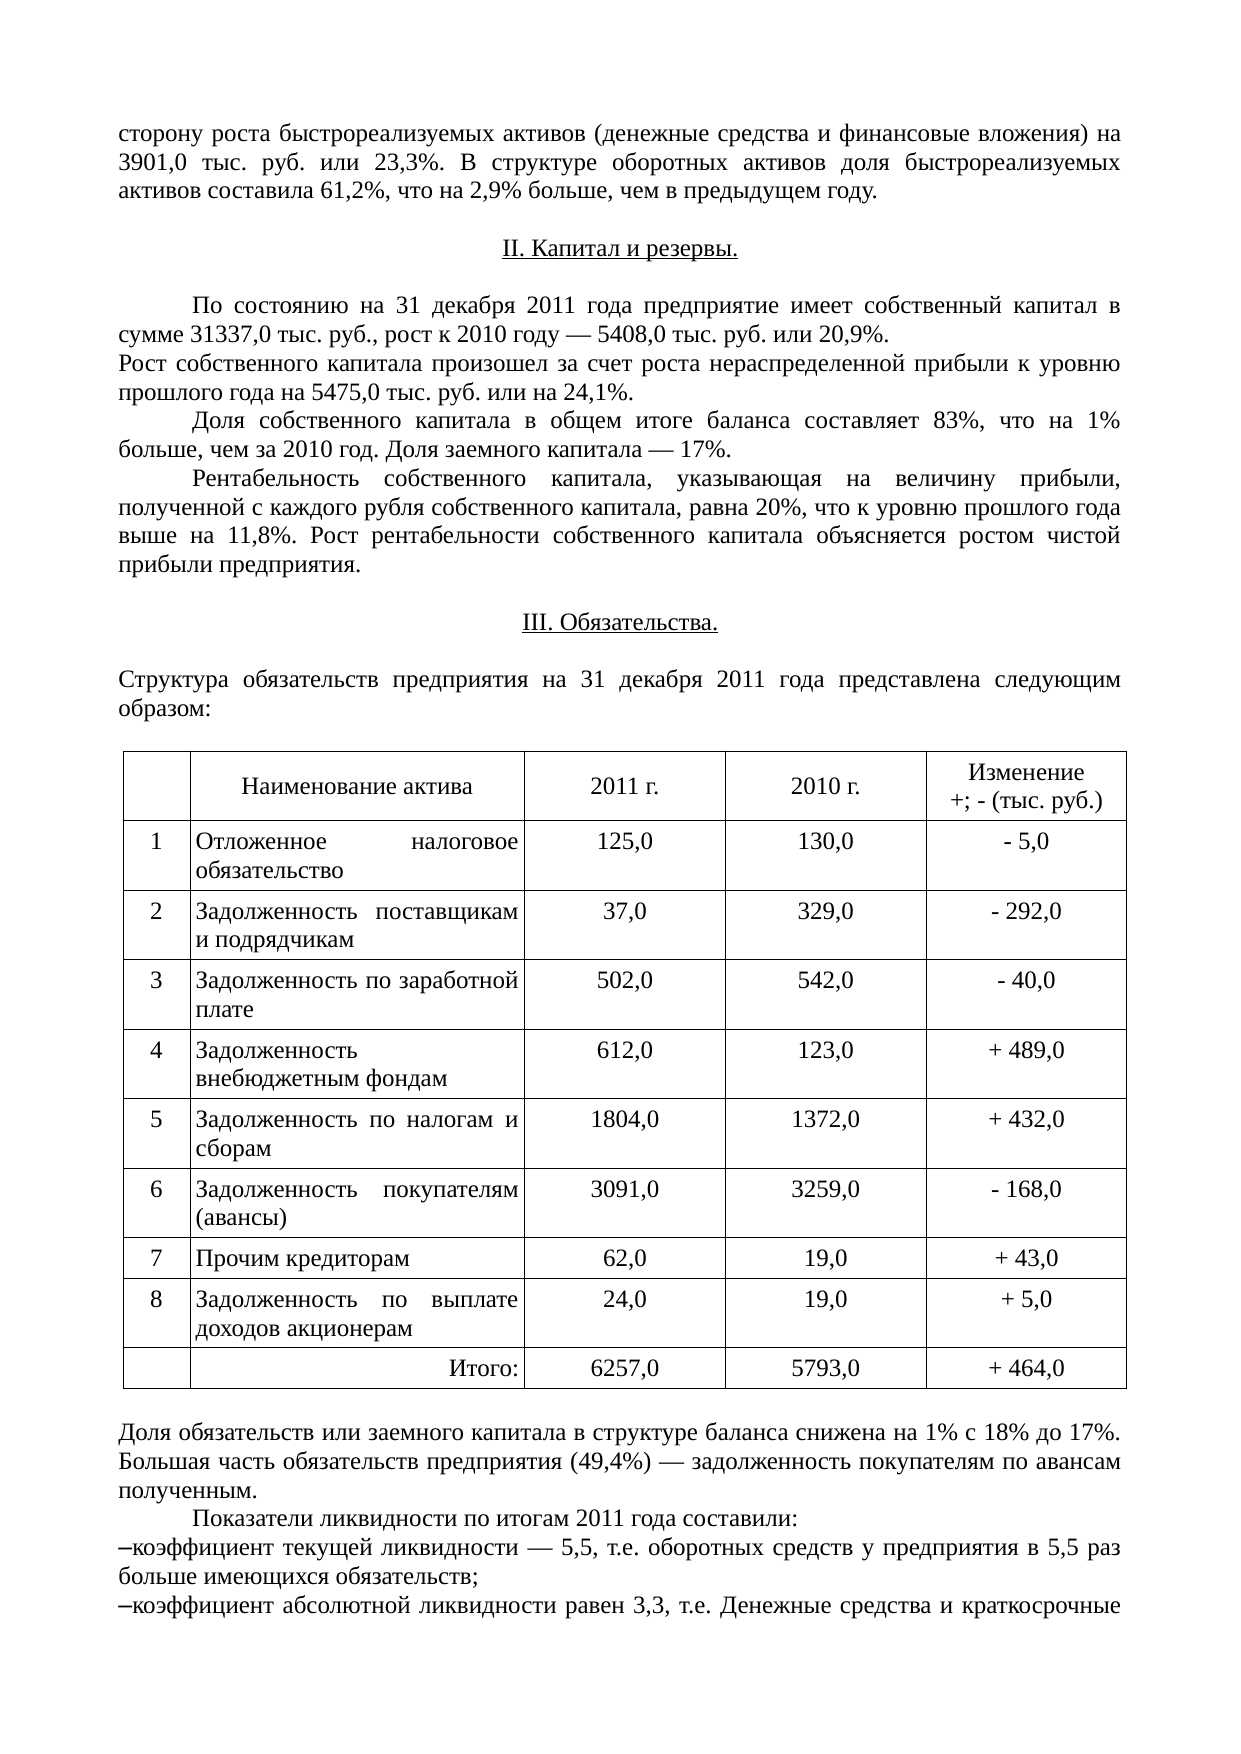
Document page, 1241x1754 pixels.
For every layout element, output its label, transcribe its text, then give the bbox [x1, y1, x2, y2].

table_cell 130,0 [726, 821, 926, 889]
table_cell 5 [124, 1099, 190, 1167]
table_header 2010 г. [726, 752, 926, 820]
table_cell 5793,0 [726, 1348, 926, 1388]
table_cell + 464,0 [927, 1348, 1126, 1388]
table_header Изменение +; - (тыс. руб.) [927, 752, 1126, 820]
table_cell 123,0 [726, 1030, 926, 1098]
table_cell + 43,0 [927, 1238, 1126, 1278]
table_cell 3259,0 [726, 1169, 926, 1237]
text сторону роста быстрореализуемых активов (денежные средства и финансовые вложения) на 3901,0 тыс. руб. или 23,3%. В структуре оборотных активов доля быстрореализуемых активов составила 61,2%, что на 2,9% больше, чем в предыдущем году. [118, 118, 1122, 204]
table_cell + 489,0 [927, 1030, 1126, 1098]
table_cell Задолженность покупателям (авансы) [191, 1169, 524, 1237]
table_cell 1804,0 [525, 1099, 725, 1167]
table_header 2011 г. [525, 752, 725, 820]
table_cell 3 [124, 960, 190, 1028]
table_cell 8 [124, 1279, 190, 1347]
table_cell + 432,0 [927, 1099, 1126, 1167]
list коэффициент текущей ликвидности — 5,5, т.е. оборотных средств у предприятия в 5,5 раз больше имеющихся обязательств; [118, 1532, 1122, 1590]
table_cell Задолженность по налогам и сборам [191, 1099, 524, 1167]
table_cell 6257,0 [525, 1348, 725, 1388]
table_cell 3091,0 [525, 1169, 725, 1237]
table_cell 7 [124, 1238, 190, 1278]
table_header [124, 752, 190, 820]
text Рентабельность собственного капитала, указывающая на величину прибыли, полученной с каждого рубля собственного капитала, равна 20%, что к уровню прошлого года выше на 11,8%. Рост рентабельности собственного капитала объясняется ростом чистой прибыли предприятия. [118, 463, 1122, 578]
table_cell Задолженность внебюджетным фондам [191, 1030, 524, 1098]
text III. Обязательства. [118, 607, 1122, 636]
text Рост собственного капитала произошел за счет роста нераспределенной прибыли к уровню прошлого года на 5475,0 тыс. руб. или на 24,1%. [118, 348, 1122, 406]
table_cell 37,0 [525, 891, 725, 959]
text II. Капитал и резервы. [118, 233, 1122, 262]
table_cell 19,0 [726, 1238, 926, 1278]
table_cell 24,0 [525, 1279, 725, 1347]
text По состоянию на 31 декабря 2011 года предприятие имеет собственный капитал в сумме 31337,0 тыс. руб., рост к 2010 году — 5408,0 тыс. руб. или 20,9%. [118, 291, 1122, 348]
table_cell 1372,0 [726, 1099, 926, 1167]
text Доля собственного капитала в общем итоге баланса составляет 83%, что на 1% больше, чем за 2010 год. Доля заемного капитала — 17%. [118, 406, 1122, 463]
table_cell 329,0 [726, 891, 926, 959]
table_cell Задолженность поставщикам и подрядчикам [191, 891, 524, 959]
table_cell 125,0 [525, 821, 725, 889]
table_cell 6 [124, 1169, 190, 1237]
table_cell 542,0 [726, 960, 926, 1028]
table_cell Итого: [191, 1348, 524, 1388]
table_cell [124, 1348, 190, 1388]
text Структура обязательств предприятия на 31 декабря 2011 года представлена следующим образом: [118, 664, 1122, 722]
table_cell - 292,0 [927, 891, 1126, 959]
table_header Наименование актива [191, 752, 524, 820]
text Показатели ликвидности по итогам 2011 года составили: [118, 1503, 1122, 1532]
table_cell 502,0 [525, 960, 725, 1028]
table_cell Прочим кредиторам [191, 1238, 524, 1278]
table_cell 612,0 [525, 1030, 725, 1098]
table_cell Задолженность по выплате доходов акционерам [191, 1279, 524, 1347]
table_cell 1 [124, 821, 190, 889]
table_cell 62,0 [525, 1238, 725, 1278]
table_cell - 40,0 [927, 960, 1126, 1028]
list коэффициент абсолютной ликвидности равен 3,3, т.е. Денежные средства и краткосрочные [118, 1590, 1122, 1618]
text Доля обязательств или заемного капитала в структуре баланса снижена на 1% с 18% до 17%. Большая часть обязательств предприятия (49,4%) — задолженность покупателям по авансам полученным. [118, 1417, 1122, 1503]
table_cell - 5,0 [927, 821, 1126, 889]
table_cell 19,0 [726, 1279, 926, 1347]
table_cell - 168,0 [927, 1169, 1126, 1237]
table_cell 2 [124, 891, 190, 959]
table_cell Отложенное налоговое обязательство [191, 821, 524, 889]
table_cell Задолженность по заработной плате [191, 960, 524, 1028]
table_cell 4 [124, 1030, 190, 1098]
table_cell + 5,0 [927, 1279, 1126, 1347]
